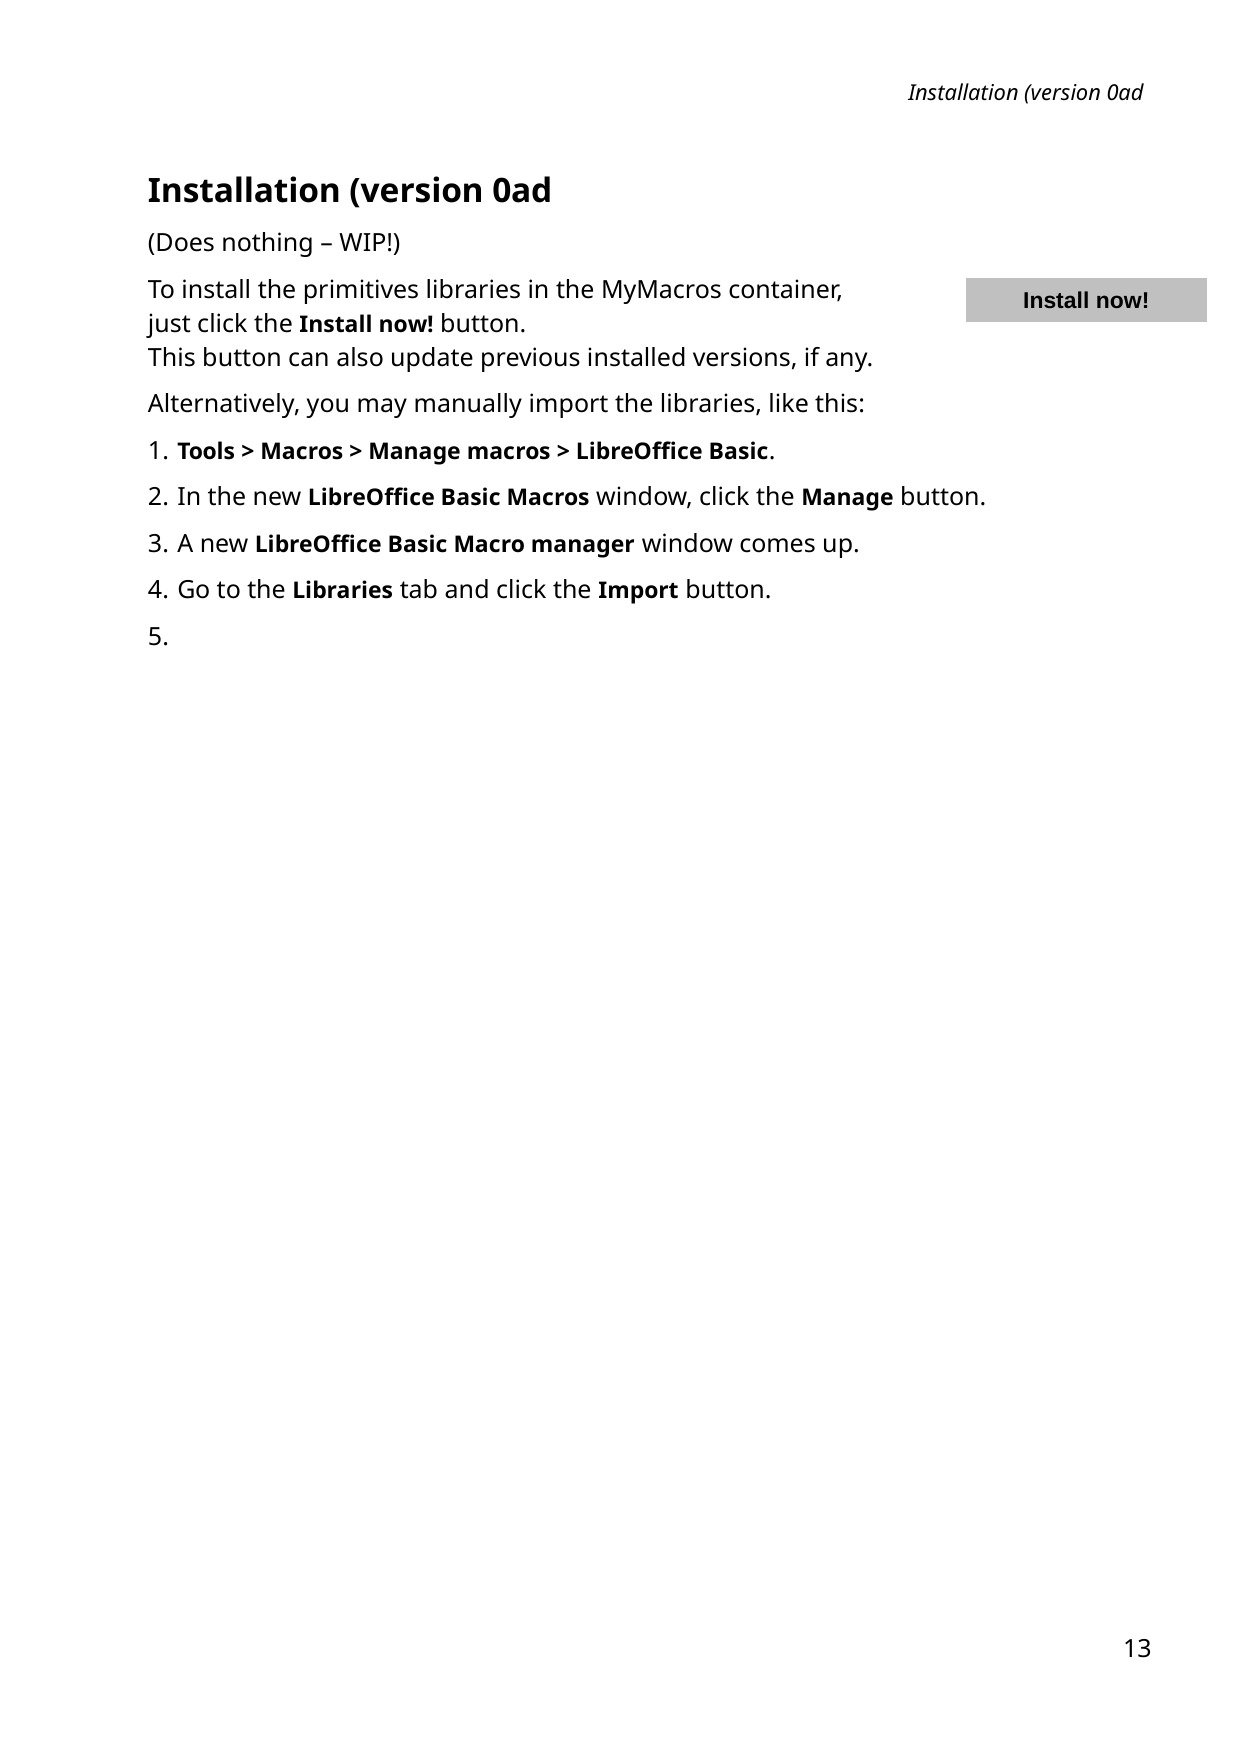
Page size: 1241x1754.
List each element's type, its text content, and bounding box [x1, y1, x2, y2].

text (Does nothing – WIP!) [148, 225, 1152, 259]
list In the new LibreOffice Basic Macros window, click the Manage button. [148, 479, 1152, 513]
list Tools > Macros > Manage macros > LibreOffice Basic. [148, 433, 1152, 467]
list A new LibreOffice Basic Macro manager window comes up. [148, 526, 1152, 559]
subtitle Installation (version 0ad [148, 167, 1152, 213]
text Alternatively, you may manually import the libraries, like this: [148, 386, 1152, 420]
list Go to the Libraries tab and click the Import button. [148, 572, 1152, 606]
text To install the primitives libraries in the MyMacros container, just click the Install now! button. This button can also update previous installed versions, if any. [148, 272, 1152, 374]
